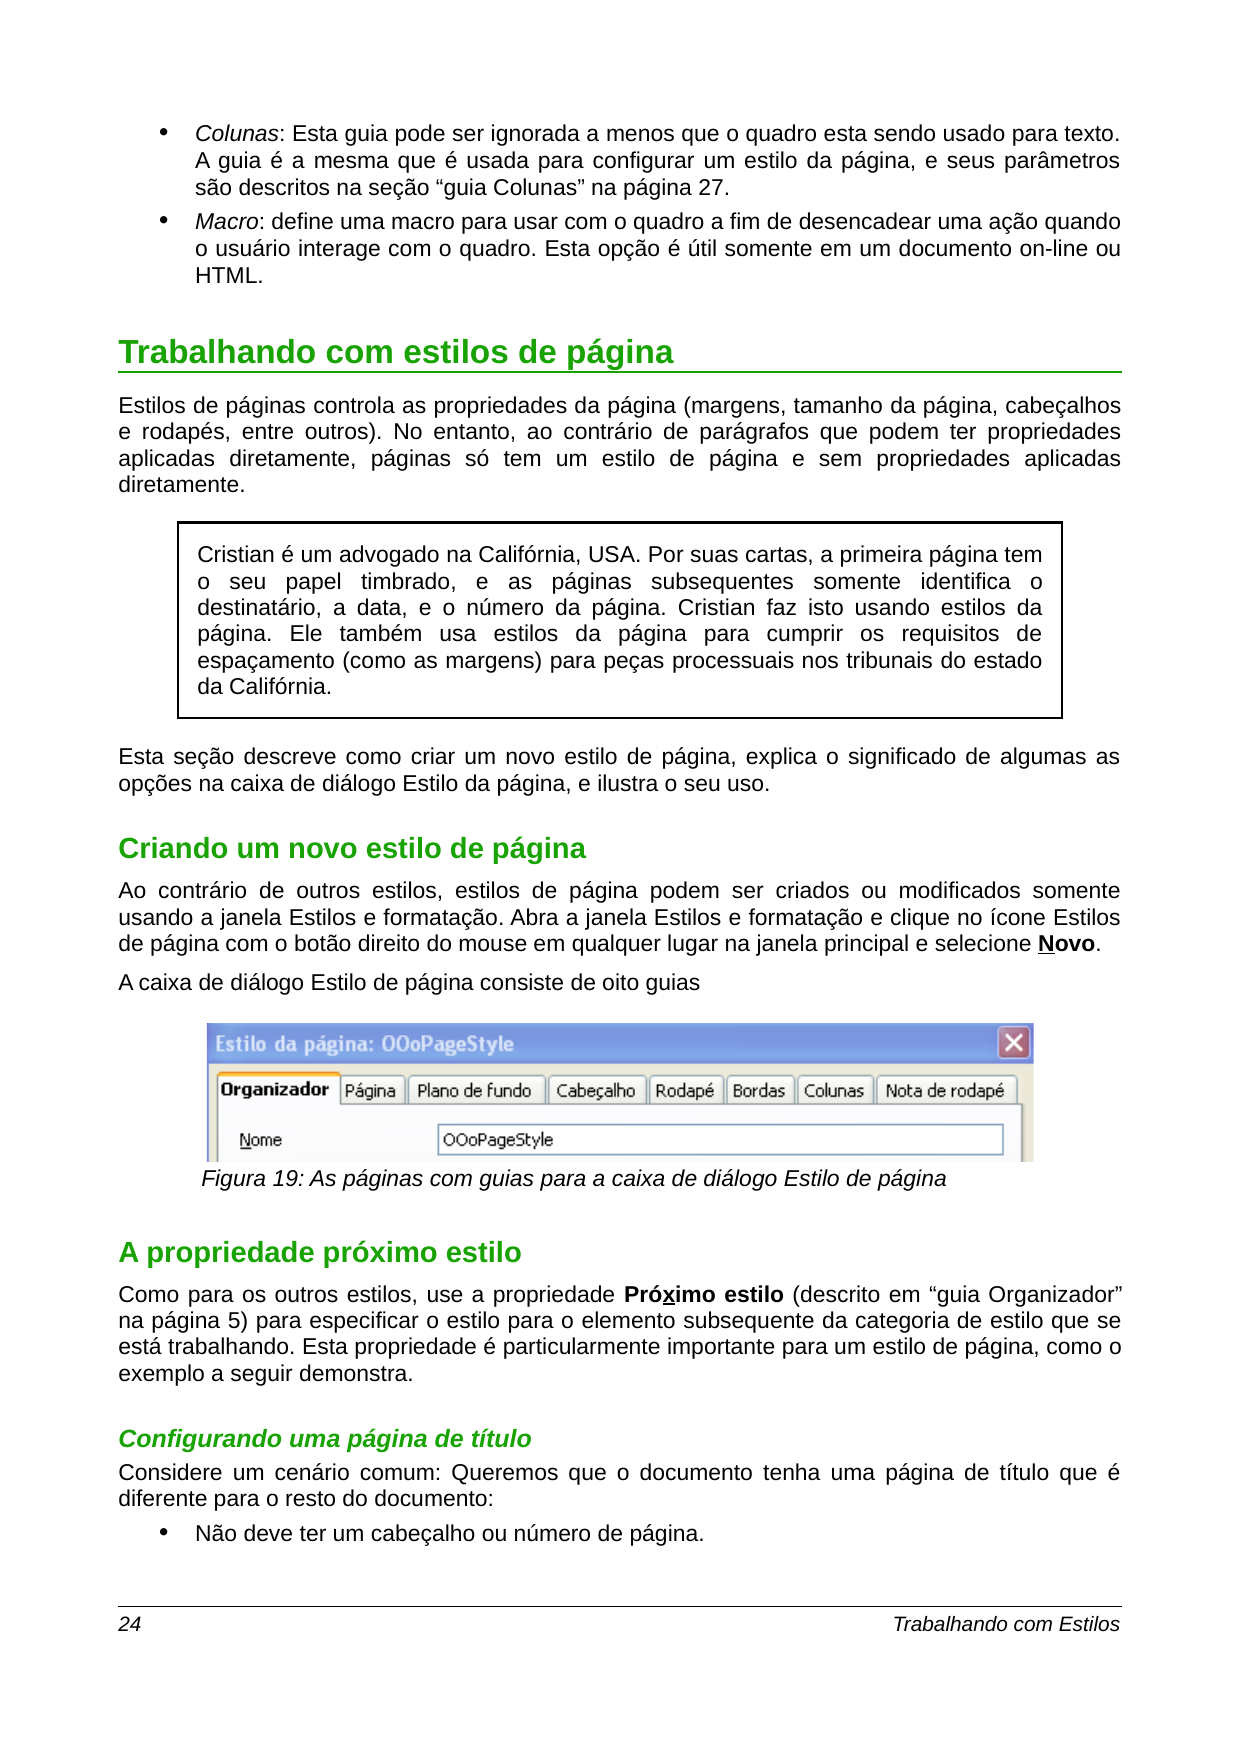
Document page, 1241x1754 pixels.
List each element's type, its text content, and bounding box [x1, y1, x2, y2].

subtitle Configurando uma página de título [118, 1423, 1122, 1452]
text A caixa de diálogo Estilo de página consiste de oito guias [118, 969, 1122, 995]
list Macro: define uma macro para usar com o quadro a fim de desencadear uma ação quando o usuário interage com o quadro. Esta opção é útil somente em um documento on-line ou HTML. [156, 206, 1122, 288]
list Considere um cenário comum: Queremos que o documento tenha uma página de título que é diferente para o resto do documento: [118, 1458, 1122, 1511]
text Ao contrário de outros estilos, estilos de página podem ser criados ou modificados somente usando a janela Estilos e formatação. Abra a janela Estilos e formatação e clique no ícone Estilos de página com o botão direito do mouse em qualquer lugar na janela principal e selecione Novo. [118, 877, 1122, 957]
picture [206, 1023, 1034, 1162]
text Cristian é um advogado na Califórnia, USA. Por suas cartas, a primeira página tem o seu papel timbrado, e as páginas subsequentes somente identifica o destinatário, a data, e o número da página. Cristian faz isto usando estilos da página. Ele também usa estilos da página para cumprir os requisitos de espaçamento (como as margens) para peças processuais nos tribunais do estado da Califórnia. [179, 524, 1061, 717]
text Estilos de páginas controla as propriedades da página (margens, tamanho da página, cabeçalhos e rodapés, entre outros). No entanto, ao contrário de parágrafos que podem ter propriedades aplicadas diretamente, páginas só tem um estilo de página e sem propriedades aplicadas diretamente. [118, 392, 1122, 497]
list Colunas: Esta guia pode ser ignorada a menos que o quadro esta sendo usado para texto. A guia é a mesma que é usada para configurar um estilo da página, e seus parâmetros são descritos na seção “guia Colunas” na página 27. [156, 118, 1122, 200]
text Esta seção descreve como criar um novo estilo de página, explica o significado de algumas as opções na caixa de diálogo Estilo da página, e ilustra o seu uso. [118, 743, 1122, 796]
list Não deve ter um cabeçalho ou número de página. [156, 1518, 1122, 1547]
subtitle Trabalhando com estilos de página [118, 332, 1122, 371]
subtitle Criando um novo estilo de página [118, 832, 1122, 865]
text Como para os outros estilos, use a propriedade Próximo estilo (descrito em “guia Organizador” na página 5) para especificar o estilo para o elemento subsequente da categoria de estilo que se está trabalhando. Esta propriedade é particularmente importante para um estilo de página, como o exemplo a seguir demonstra. [118, 1281, 1122, 1386]
subtitle A propriedade próximo estilo [118, 1235, 1122, 1268]
text Figura 19: As páginas com guias para a caixa de diálogo Estilo de página [201, 1020, 1039, 1191]
